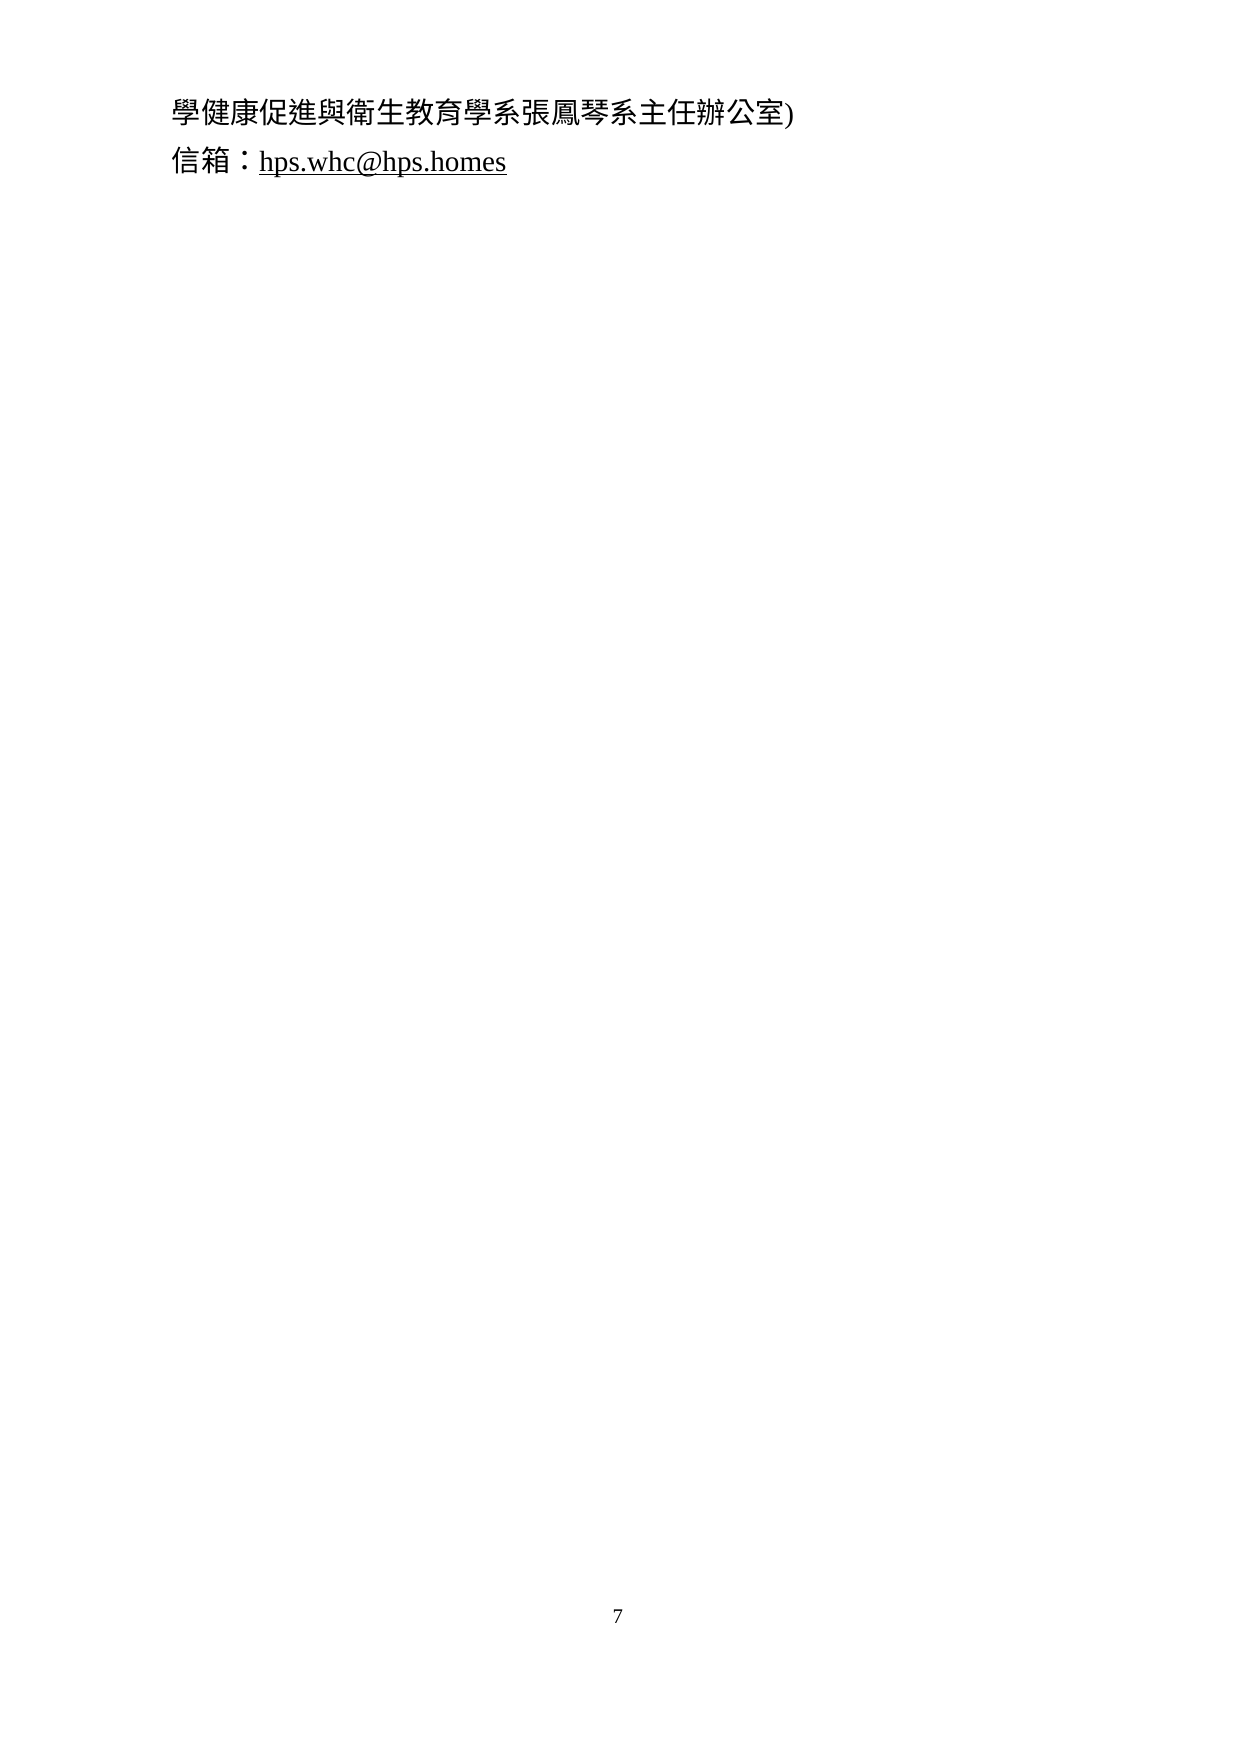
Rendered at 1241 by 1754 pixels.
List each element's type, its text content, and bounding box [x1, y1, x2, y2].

text 信箱：hps.whc@hps.homes [172, 138, 1122, 180]
text 學健康促進與衛生教育學系張鳳琴系主任辦公室) [172, 89, 1122, 132]
